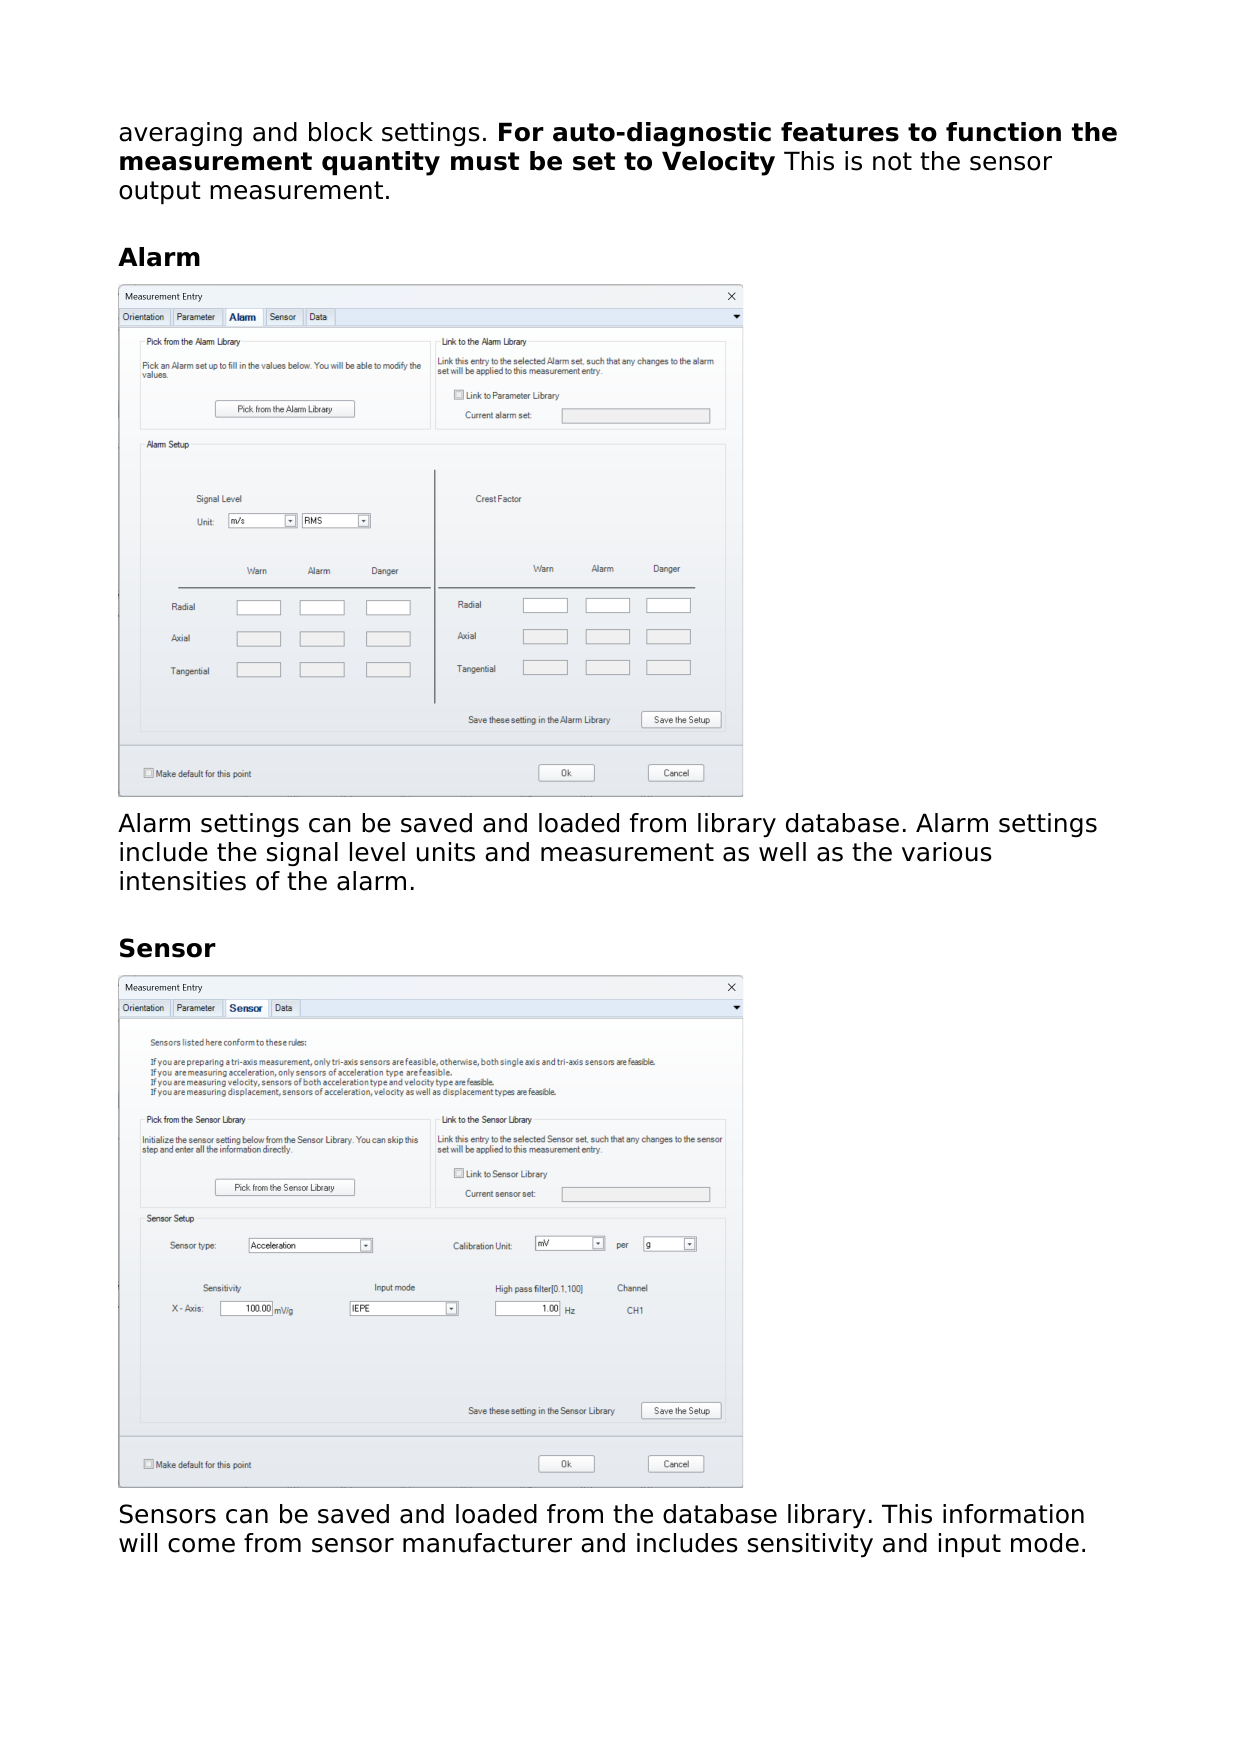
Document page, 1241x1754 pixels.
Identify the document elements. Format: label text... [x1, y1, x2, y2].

text Sensors can be saved and loaded from the database library. This information will come from sensor manufacturer and includes sensitivity and input mode. [118, 1500, 1122, 1558]
subtitle Sensor [118, 934, 1122, 963]
picture [118, 975, 744, 1488]
picture [118, 284, 744, 797]
subtitle Alarm [118, 243, 1122, 272]
text Alarm settings can be saved and loaded from library database. Alarm settings include the signal level units and measurement as well as the various intensities of the alarm. [118, 809, 1122, 897]
text averaging and block settings. For auto-diagnostic features to function the measurement quantity must be set to Velocity This is not the sensor output measurement. [118, 118, 1122, 206]
